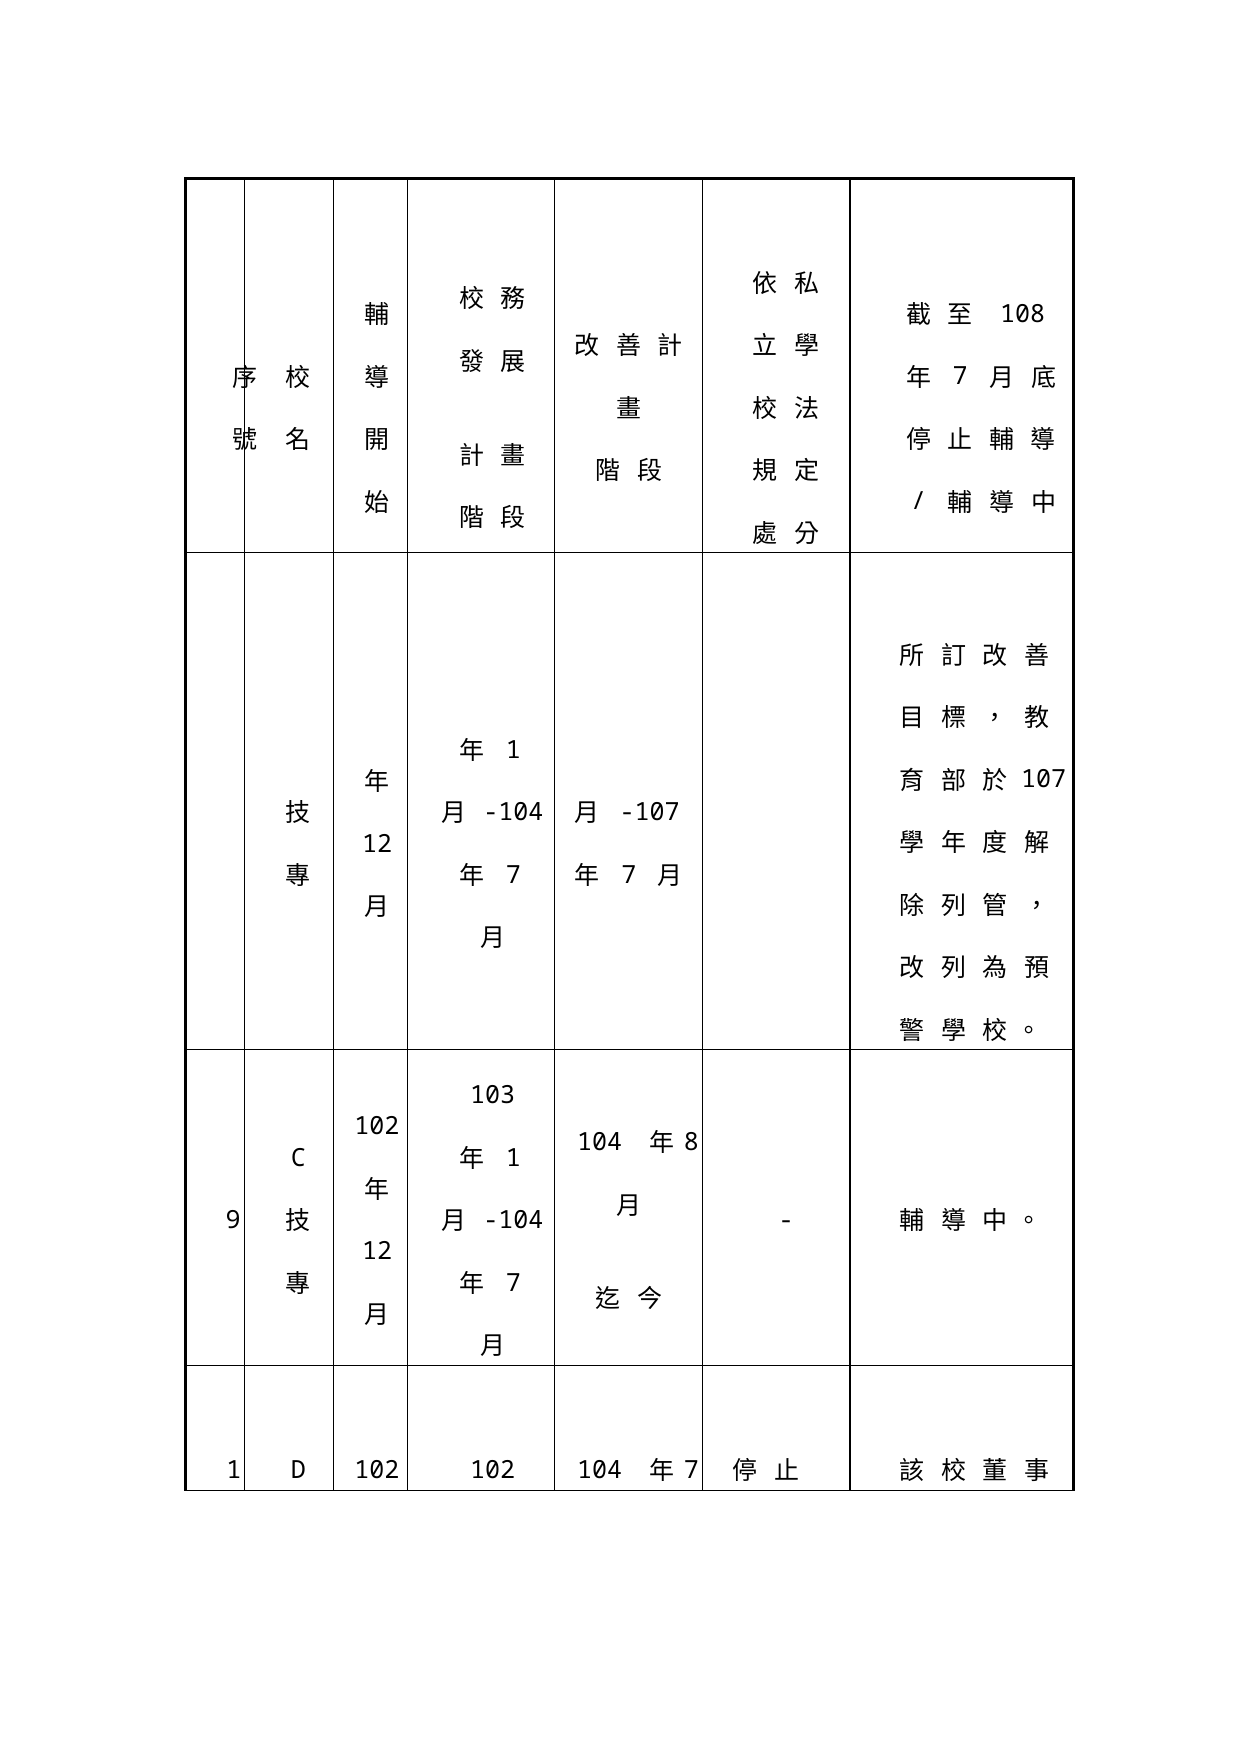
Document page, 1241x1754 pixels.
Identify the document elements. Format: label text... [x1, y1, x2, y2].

table_cell 所訂改善目標，教育部於107學年度解除列管，改列為預警學校。 [851, 553, 1072, 1049]
table_header 輔導開始 [334, 180, 407, 552]
table_cell 103年1月-104年7月 [408, 1050, 554, 1365]
table_cell 年1月-104年7月 [408, 553, 554, 1049]
table_header 序號 [187, 180, 244, 552]
table_header 改善計畫 階段 [555, 180, 702, 552]
table_header 校務發展 計畫階段 [408, 180, 554, 552]
table_cell 該校董事 [851, 1366, 1072, 1490]
table_header 校名 [245, 180, 333, 552]
table_cell 102年12月 [334, 1050, 407, 1365]
table_header 依私立學校法規定處分 [703, 180, 849, 552]
table_cell 104年8月 迄今 [555, 1050, 702, 1365]
table_cell 102 [408, 1366, 554, 1490]
table_cell 102 [334, 1366, 407, 1490]
table_cell 9 [187, 1050, 244, 1365]
table_cell 停止 [703, 1366, 849, 1490]
table_cell D [245, 1366, 333, 1490]
table_cell 1 [187, 1366, 244, 1490]
table_cell - [703, 1050, 849, 1365]
table_cell 月-107年7月 [555, 553, 702, 1049]
table_cell - [703, 553, 849, 1049]
table_cell [187, 553, 244, 1049]
table_header 截至108年7月底停止輔導/輔導中 [851, 180, 1072, 552]
table_cell 104年7 [555, 1366, 702, 1490]
table_cell C技專 [245, 1050, 333, 1365]
table_cell 技專 [245, 553, 333, 1049]
table_cell 輔導中。 [851, 1050, 1072, 1365]
table_cell 年12月 [334, 553, 407, 1049]
